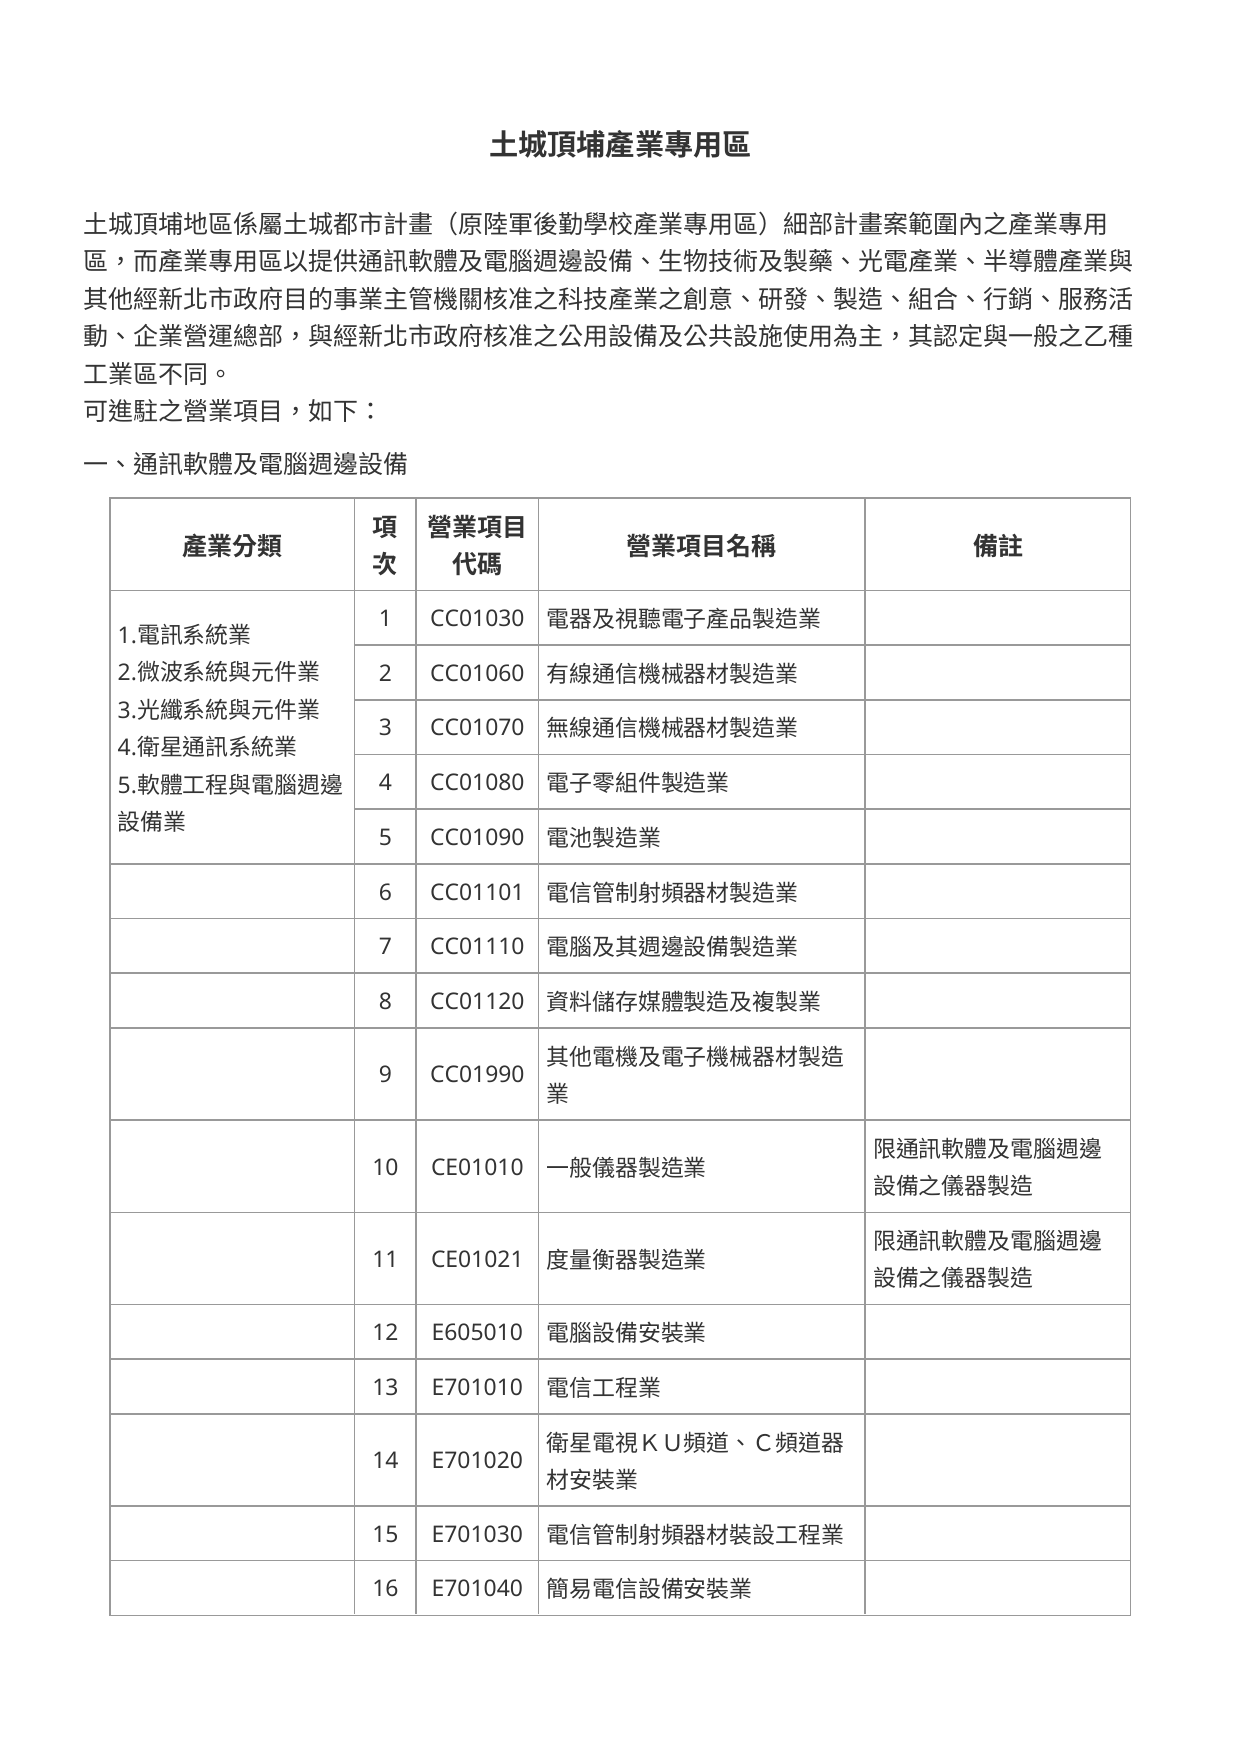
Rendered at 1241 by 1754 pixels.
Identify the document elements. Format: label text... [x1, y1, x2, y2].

table_cell 電池製造業 [539, 810, 864, 863]
table_cell 5 [355, 810, 415, 863]
table_cell [866, 1360, 1130, 1413]
table_cell [111, 1415, 354, 1505]
table_cell CE01021 [417, 1213, 538, 1303]
table_cell [866, 1561, 1130, 1614]
table_cell E701030 [417, 1507, 538, 1560]
table_cell [866, 1305, 1130, 1358]
table_cell [866, 646, 1130, 699]
table_cell 資料儲存媒體製造及複製業 [539, 974, 864, 1027]
table_cell E605010 [417, 1305, 538, 1358]
table_cell 電信管制射頻器材製造業 [539, 865, 864, 918]
table_cell 9 [355, 1029, 415, 1119]
table_header 備註 [866, 499, 1130, 589]
table_cell CC01060 [417, 646, 538, 699]
table_cell 電腦及其週邊設備製造業 [539, 919, 864, 972]
table_cell [75, 490, 1165, 1624]
table_cell [111, 1507, 354, 1560]
table_cell 16 [355, 1561, 415, 1614]
table_cell 度量衡器製造業 [539, 1213, 864, 1303]
table_cell 限通訊軟體及電腦週邊設備之儀器製造 [866, 1213, 1130, 1303]
table_cell [866, 919, 1130, 972]
table_cell [111, 865, 354, 918]
table_cell [111, 1029, 354, 1119]
table_cell CC01030 [417, 591, 538, 644]
table_cell 電信管制射頻器材裝設工程業 [539, 1507, 864, 1560]
table_cell 有線通信機械器材製造業 [539, 646, 864, 699]
table_cell 一般儀器製造業 [539, 1121, 864, 1211]
table_cell CC01120 [417, 974, 538, 1027]
table_cell [866, 974, 1130, 1027]
table_header 土城頂埔產業專用區 [75, 90, 1165, 196]
table_cell [111, 919, 354, 972]
table_cell CC01990 [417, 1029, 538, 1119]
table_cell 2 [355, 646, 415, 699]
table_cell CE01010 [417, 1121, 538, 1211]
table_cell [866, 1029, 1130, 1119]
table_cell 10 [355, 1121, 415, 1211]
table_cell [866, 810, 1130, 863]
table_cell 限通訊軟體及電腦週邊設備之儀器製造 [866, 1121, 1130, 1211]
table_cell [866, 1507, 1130, 1560]
table_cell 簡易電信設備安裝業 [539, 1561, 864, 1614]
table_cell E701010 [417, 1360, 538, 1413]
table_cell [866, 701, 1130, 753]
table_cell 其他電機及電子機械器材製造業 [539, 1029, 864, 1119]
table_header 項次 [355, 499, 415, 589]
table_cell 電子零組件製造業 [539, 755, 864, 808]
table_cell 11 [355, 1213, 415, 1303]
table_cell 8 [355, 974, 415, 1027]
table_cell CC01070 [417, 701, 538, 753]
table_cell E701020 [417, 1415, 538, 1505]
table_cell 無線通信機械器材製造業 [539, 701, 864, 753]
table_cell 1.電訊系統業 2.微波系統與元件業 3.光纖系統與元件業 4.衛星通訊系統業 5.軟體工程與電腦週邊設備業 [111, 591, 354, 863]
table_cell [866, 865, 1130, 918]
table_cell 一、通訊軟體及電腦週邊設備 [75, 436, 1165, 489]
table_cell 4 [355, 755, 415, 808]
table_cell [111, 1360, 354, 1413]
table_cell [111, 974, 354, 1027]
table_cell 電腦設備安裝業 [539, 1305, 864, 1358]
table_cell CC01101 [417, 865, 538, 918]
table_cell [866, 591, 1130, 644]
table_cell 3 [355, 701, 415, 753]
table_cell [111, 1561, 354, 1614]
table_cell 6 [355, 865, 415, 918]
table_cell 1 [355, 591, 415, 644]
table_cell 7 [355, 919, 415, 972]
table_cell 12 [355, 1305, 415, 1358]
table_cell CC01080 [417, 755, 538, 808]
table_cell [866, 1415, 1130, 1505]
table_cell CC01110 [417, 919, 538, 972]
table_cell 15 [355, 1507, 415, 1560]
table_cell E701040 [417, 1561, 538, 1614]
table_cell [111, 1213, 354, 1303]
table_cell 衛星電視ＫＵ頻道、Ｃ頻道器材安裝業 [539, 1415, 864, 1505]
table_cell 13 [355, 1360, 415, 1413]
table_cell [866, 755, 1130, 808]
table_header 營業項目名稱 [539, 499, 864, 589]
table_cell CC01090 [417, 810, 538, 863]
table_cell [111, 1305, 354, 1358]
table_cell 電信工程業 [539, 1360, 864, 1413]
table_header 產業分類 [111, 499, 354, 589]
table_cell 土城頂埔地區係屬土城都市計畫（原陸軍後勤學校產業專用區）細部計畫案範圍內之產業專用區，而產業專用區以提供通訊軟體及電腦週邊設備、生物技術及製藥、光電產業、半導體產業與其他經新北市政府目的事業主管機關核准之科技產業之創意、研發、製造、組合、行銷、服務活動、企業營運總部，與經新北市政府核准之公用設備及公共設施使用為主，其認定與一般之乙種工業區不同。 可進駐之營業項目，如下： [75, 196, 1165, 436]
table_header 營業項目代碼 [417, 499, 538, 589]
table_cell 電器及視聽電子產品製造業 [539, 591, 864, 644]
table_cell [111, 1121, 354, 1211]
table_cell 14 [355, 1415, 415, 1505]
